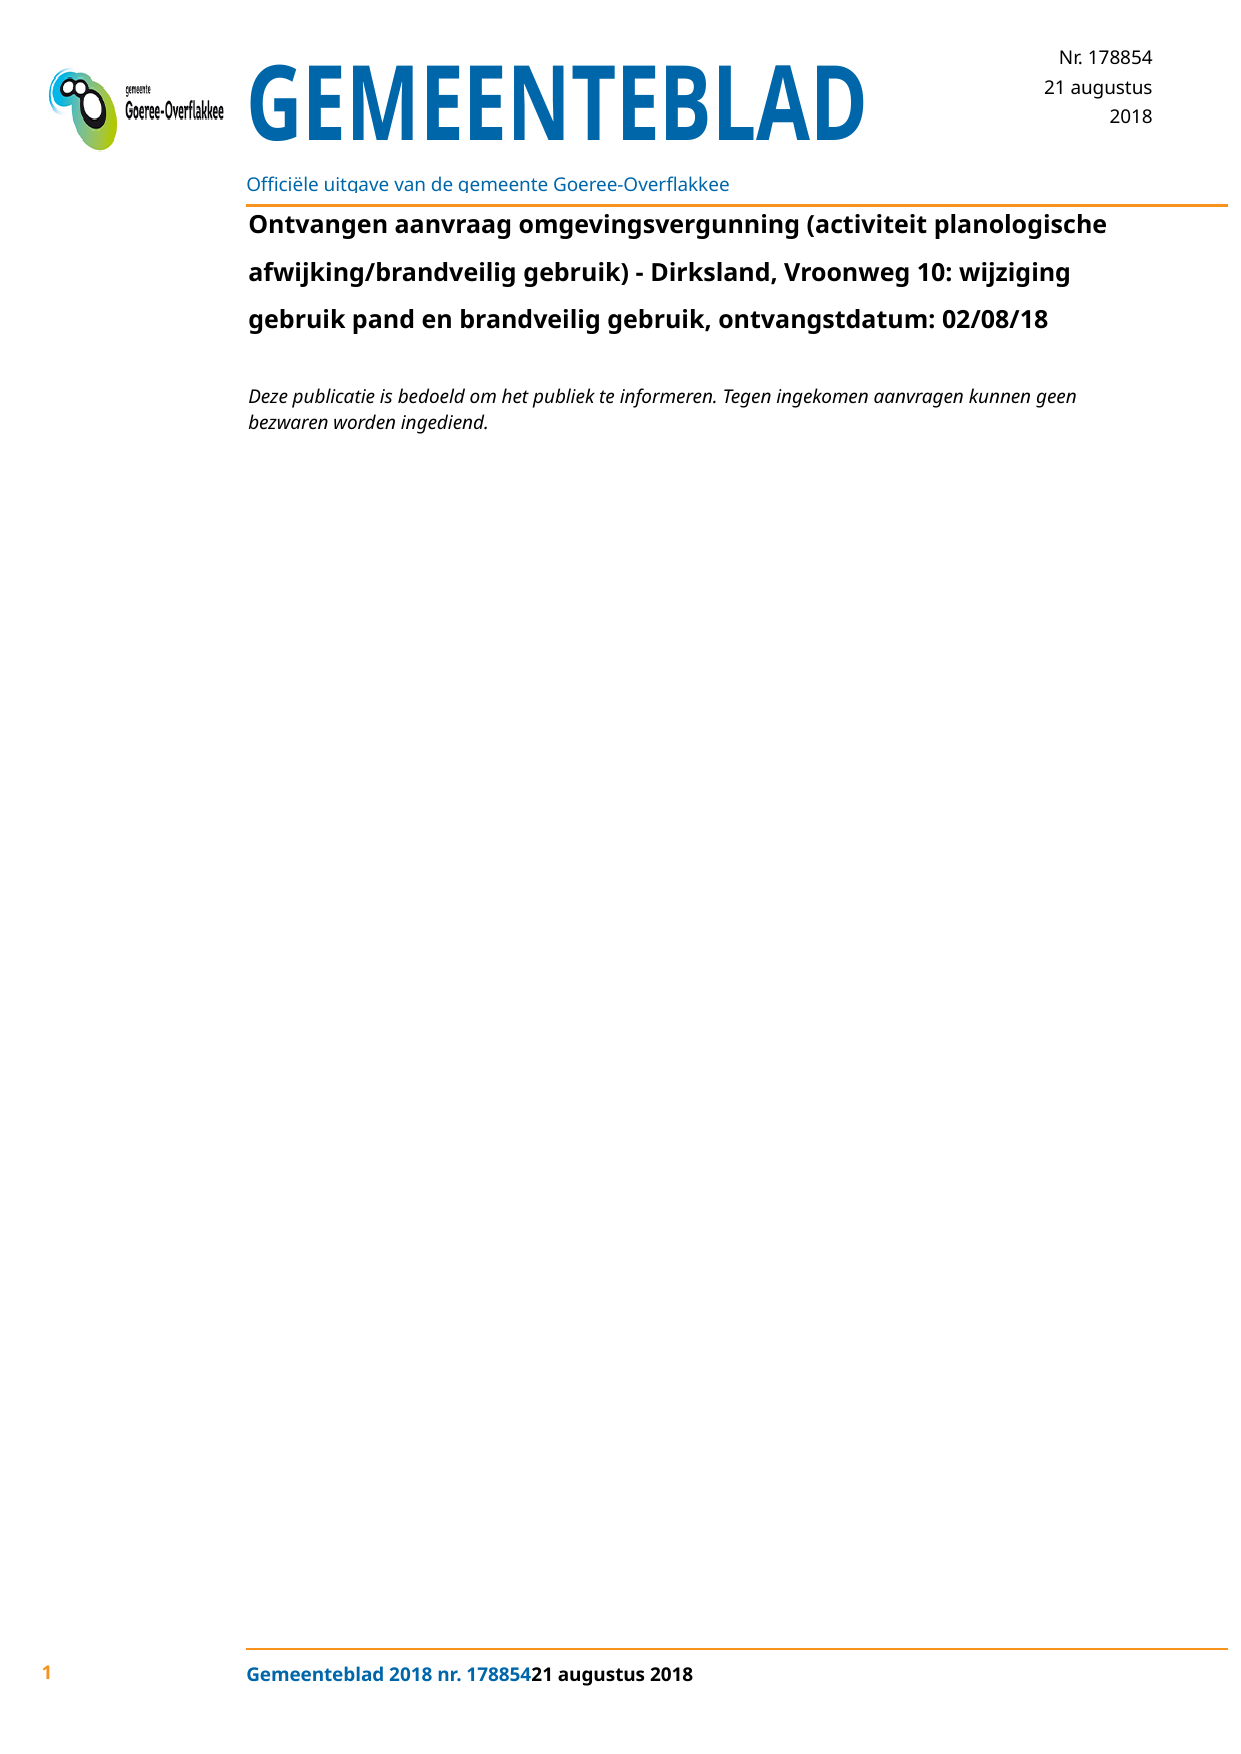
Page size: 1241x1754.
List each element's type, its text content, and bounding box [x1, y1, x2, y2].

picture [41, 47, 231, 172]
text Deze publicatie is bedoeld om het publiek te informeren. Tegen ingekomen aanvragen kunnen geen bezwaren worden ingediend. [248, 384, 1152, 435]
text Ontvangen aanvraag omgevingsvergunning (activiteit planologische afwijking/brandveilig gebruik) - Dirksland, Vroonweg 10: wijziging gebruik pand en brandveilig gebruik, ontvangstdatum: 02/08/18 [248, 207, 1152, 336]
